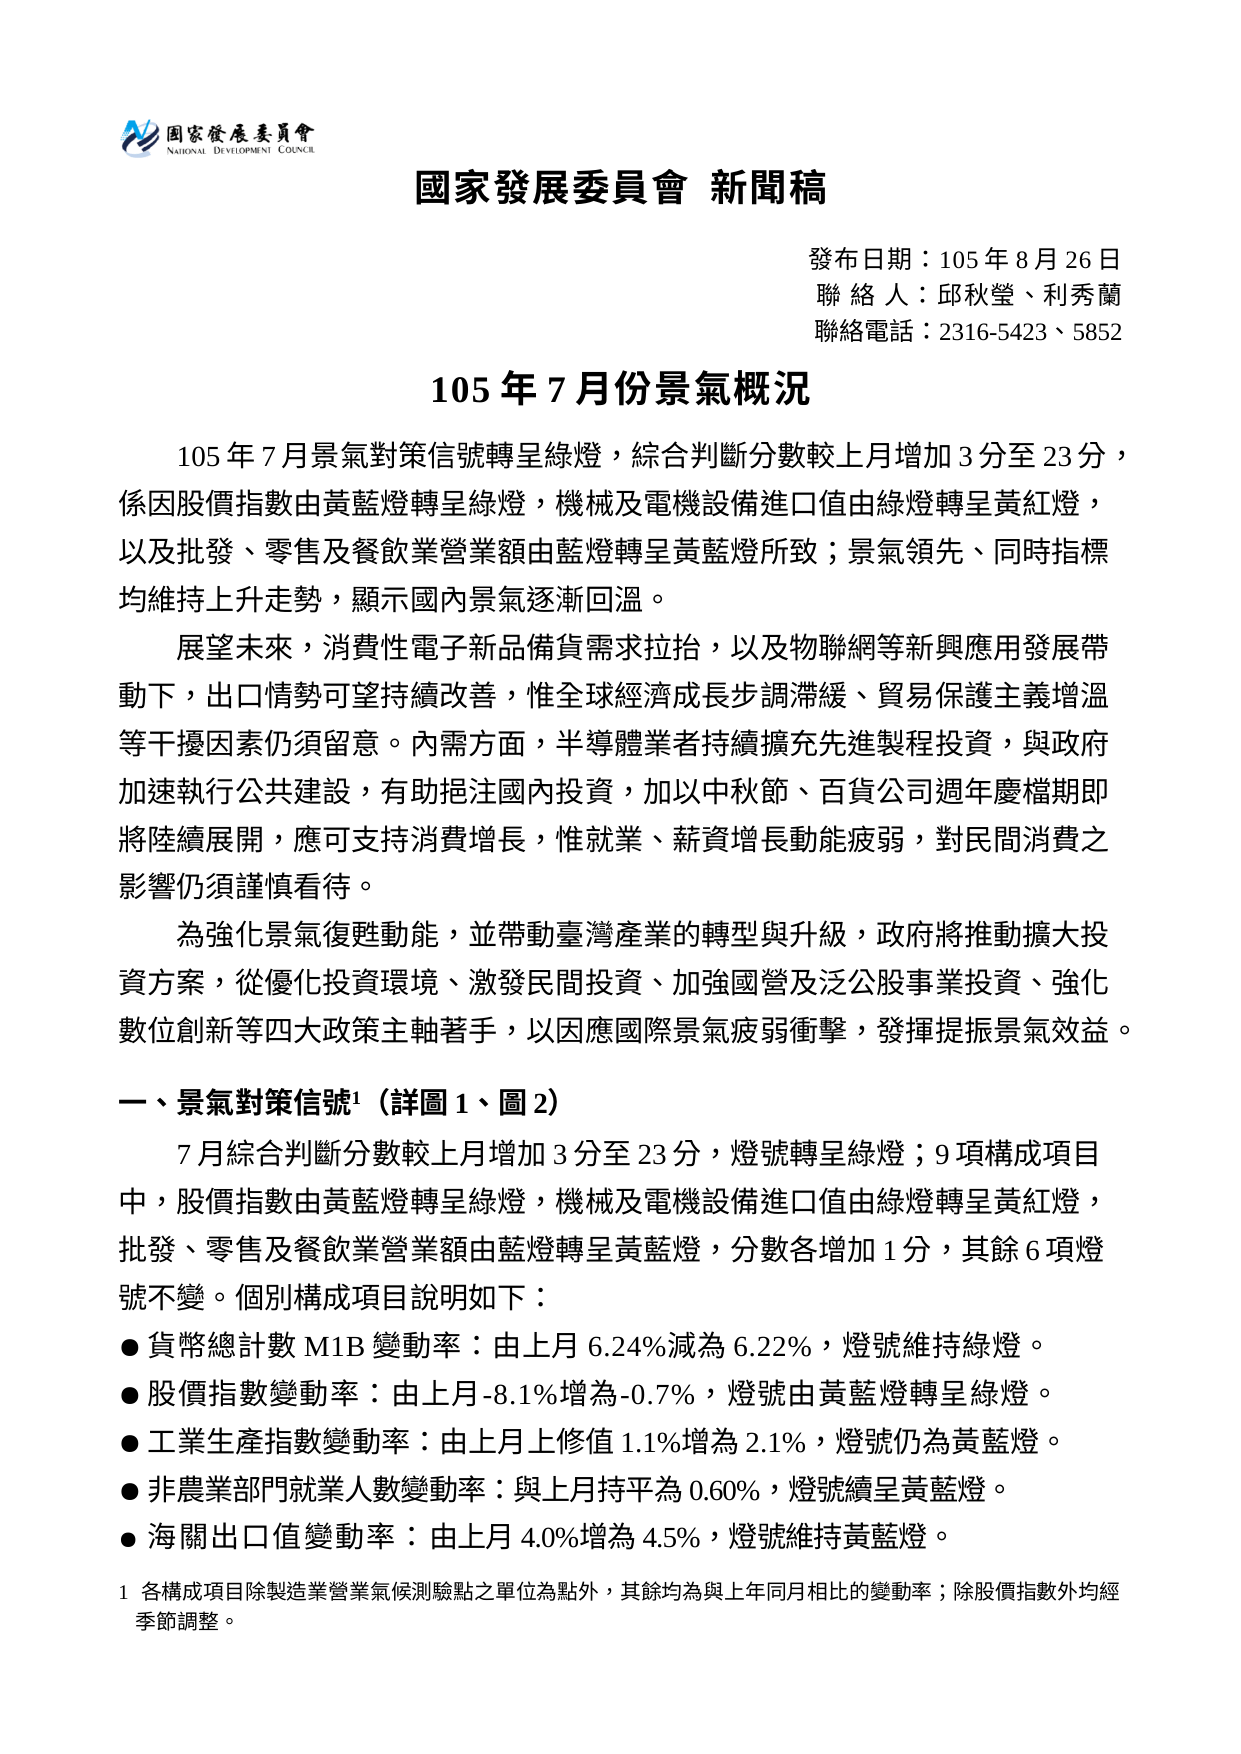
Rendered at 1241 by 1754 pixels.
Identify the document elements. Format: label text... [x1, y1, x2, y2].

text 各構成項目除製造業營業氣候測驗點之單位為點外，其餘均為與上年同月相比的變動率；除股價指數外均經季節調整。 [118, 1575, 1122, 1636]
text 7月綜合判斷分數較上月增加3分至23分，燈號轉呈綠燈；9項構成項目中，股價指數由黃藍燈轉呈綠燈，機械及電機設備進口值由綠燈轉呈黃紅燈，批發、零售及餐飲業營業額由藍燈轉呈黃藍燈，分數各增加1分，其餘6項燈號不變。個別構成項目說明如下： [118, 1126, 1122, 1318]
text 一、景氣對策信號（詳圖1、圖2） [118, 1064, 1122, 1126]
text 105年7月份景氣概況 [118, 364, 1122, 412]
text 展望未來，消費性電子新品備貨需求拉抬，以及物聯網等新興應用發展帶動下，出口情勢可望持續改善，惟全球經濟成長步調滯緩、貿易保護主義增溫等干擾因素仍須留意。內需方面，半導體業者持續擴充先進製程投資，與政府加速執行公共建設，有助挹注國內投資，加以中秋節、百貨公司週年慶檔期即將陸續展開，應可支持消費增長，惟就業、薪資增長動能疲弱，對民間消費之影響仍須謹慎看待。 [118, 620, 1122, 907]
picture [118, 118, 317, 158]
list 貨幣總計數M1B變動率：由上月6.24%減為6.22%，燈號維持綠燈。 [118, 1318, 1122, 1366]
text 為強化景氣復甦動能，並帶動臺灣產業的轉型與升級，政府將推動擴大投資方案，從優化投資環境、激發民間投資、加強國營及泛公股事業投資、強化數位創新等四大政策主軸著手，以因應國際景氣疲弱衝擊，發揮提振景氣效益。 [118, 907, 1122, 1051]
text 105年7月景氣對策信號轉呈綠燈，綜合判斷分數較上月增加3分至23分，係因股價指數由黃藍燈轉呈綠燈，機械及電機設備進口值由綠燈轉呈黃紅燈，以及批發、零售及餐飲業營業額由藍燈轉呈黃藍燈所致；景氣領先、同時指標均維持上升走勢，顯示國內景氣逐漸回溫。 [118, 428, 1122, 620]
list 股價指數變動率：由上月-8.1%增為-0.7%，燈號由黃藍燈轉呈綠燈。 [118, 1366, 1122, 1414]
list 工業生產指數變動率：由上月上修值1.1%增為2.1%，燈號仍為黃藍燈。 [118, 1414, 1122, 1462]
text 聯絡電話：2316-5423、5852 [118, 312, 1122, 348]
text 國家發展委員會 新聞稿 [118, 158, 1122, 212]
list 海關出口值變動率：由上月4.0%增為4.5%，燈號維持黃藍燈。 [118, 1509, 1122, 1557]
text 聯 絡 人：邱秋瑩、利秀蘭 [118, 275, 1122, 312]
text 發布日期：105年8月26日 [118, 239, 1122, 275]
list 非農業部門就業人數變動率：與上月持平為0.60%，燈號續呈黃藍燈。 [118, 1462, 1122, 1509]
